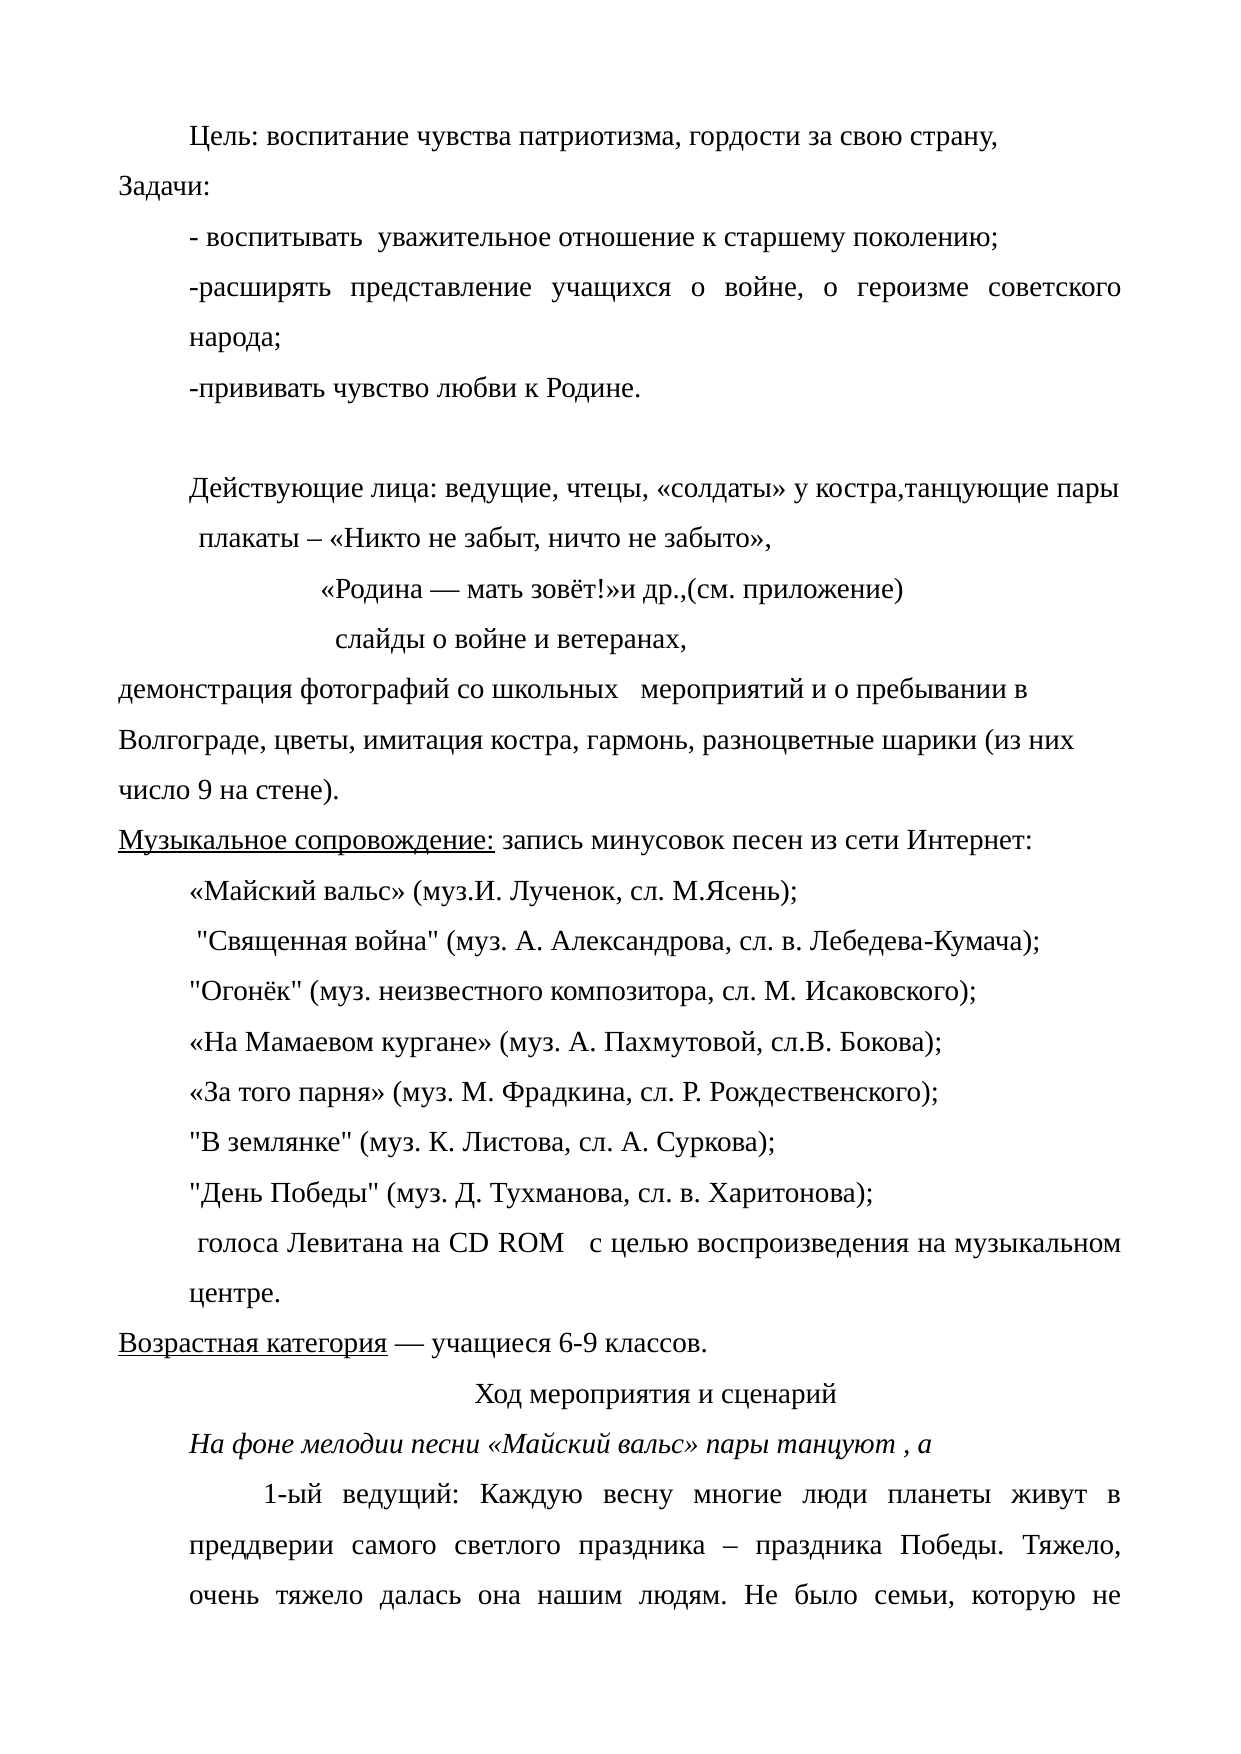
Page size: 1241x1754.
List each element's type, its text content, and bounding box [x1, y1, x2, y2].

text На фоне мелодии песни «Майский вальс» пары танцуют , а [189, 1426, 1122, 1460]
text -прививать чувство любви к Родине. [189, 370, 1122, 403]
text демонстрация фотографий со школьных мероприятий и о пребывании в Волгограде, цветы, имитация костра, гармонь, разноцветные шарики (из них число 9 на стене). [118, 672, 1122, 806]
text "Священная война" (муз. А. Александрова, сл. в. Лебедева-Кумача); [189, 923, 1122, 957]
text плакаты – «Никто не забыт, ничто не забыто», [118, 521, 1122, 554]
text 1-ый ведущий: Каждую весну многие люди планеты живут в преддверии самого светлого праздника – праздника Победы. Тяжело, очень тяжело далась она нашим людям. Не было семьи, которую не [189, 1477, 1122, 1611]
text Цель: воспитание чувства патриотизма, гордости за свою страну, [189, 118, 1122, 152]
text - воспитывать уважительное отношение к старшему поколению; [189, 219, 1122, 252]
text «На Мамаевом кургане» (муз. А. Пахмутовой, сл.В. Бокова); [189, 1024, 1122, 1057]
text Музыкальное сопровождение: запись минусовок песен из сети Интернет: [118, 822, 1122, 856]
text "В землянке" (муз. К. Листова, сл. А. Суркова); [189, 1124, 1122, 1158]
text голоса Левитана на CD RОМ с целью воспроизведения на музыкальном центре. [189, 1225, 1122, 1309]
text «Родина — мать зовёт!»и др.,(см. приложение) [189, 571, 1122, 604]
text Возрастная категория — учащиеся 6-9 классов. [118, 1326, 1122, 1359]
text «Майский вальс» (муз.И. Лученок, сл. М.Ясень); [189, 873, 1122, 906]
text -расширять представление учащихся о войне, о героизме советского народа; [189, 269, 1122, 353]
text Задачи: [118, 168, 1122, 202]
text Действующие лица: ведущие, чтецы, «солдаты» у костра,танцующие пары [189, 470, 1122, 504]
text слайды о войне и ветеранах, [189, 621, 1122, 655]
text "Огонёк" (муз. неизвестного композитора, сл. М. Исаковского); [189, 973, 1122, 1007]
text «За того парня» (муз. М. Фрадкина, сл. Р. Рождественского); [189, 1074, 1122, 1108]
text Ход мероприятия и сценарий [189, 1376, 1122, 1409]
text "День Победы" (муз. Д. Тухманова, сл. в. Харитонова); [189, 1175, 1122, 1208]
